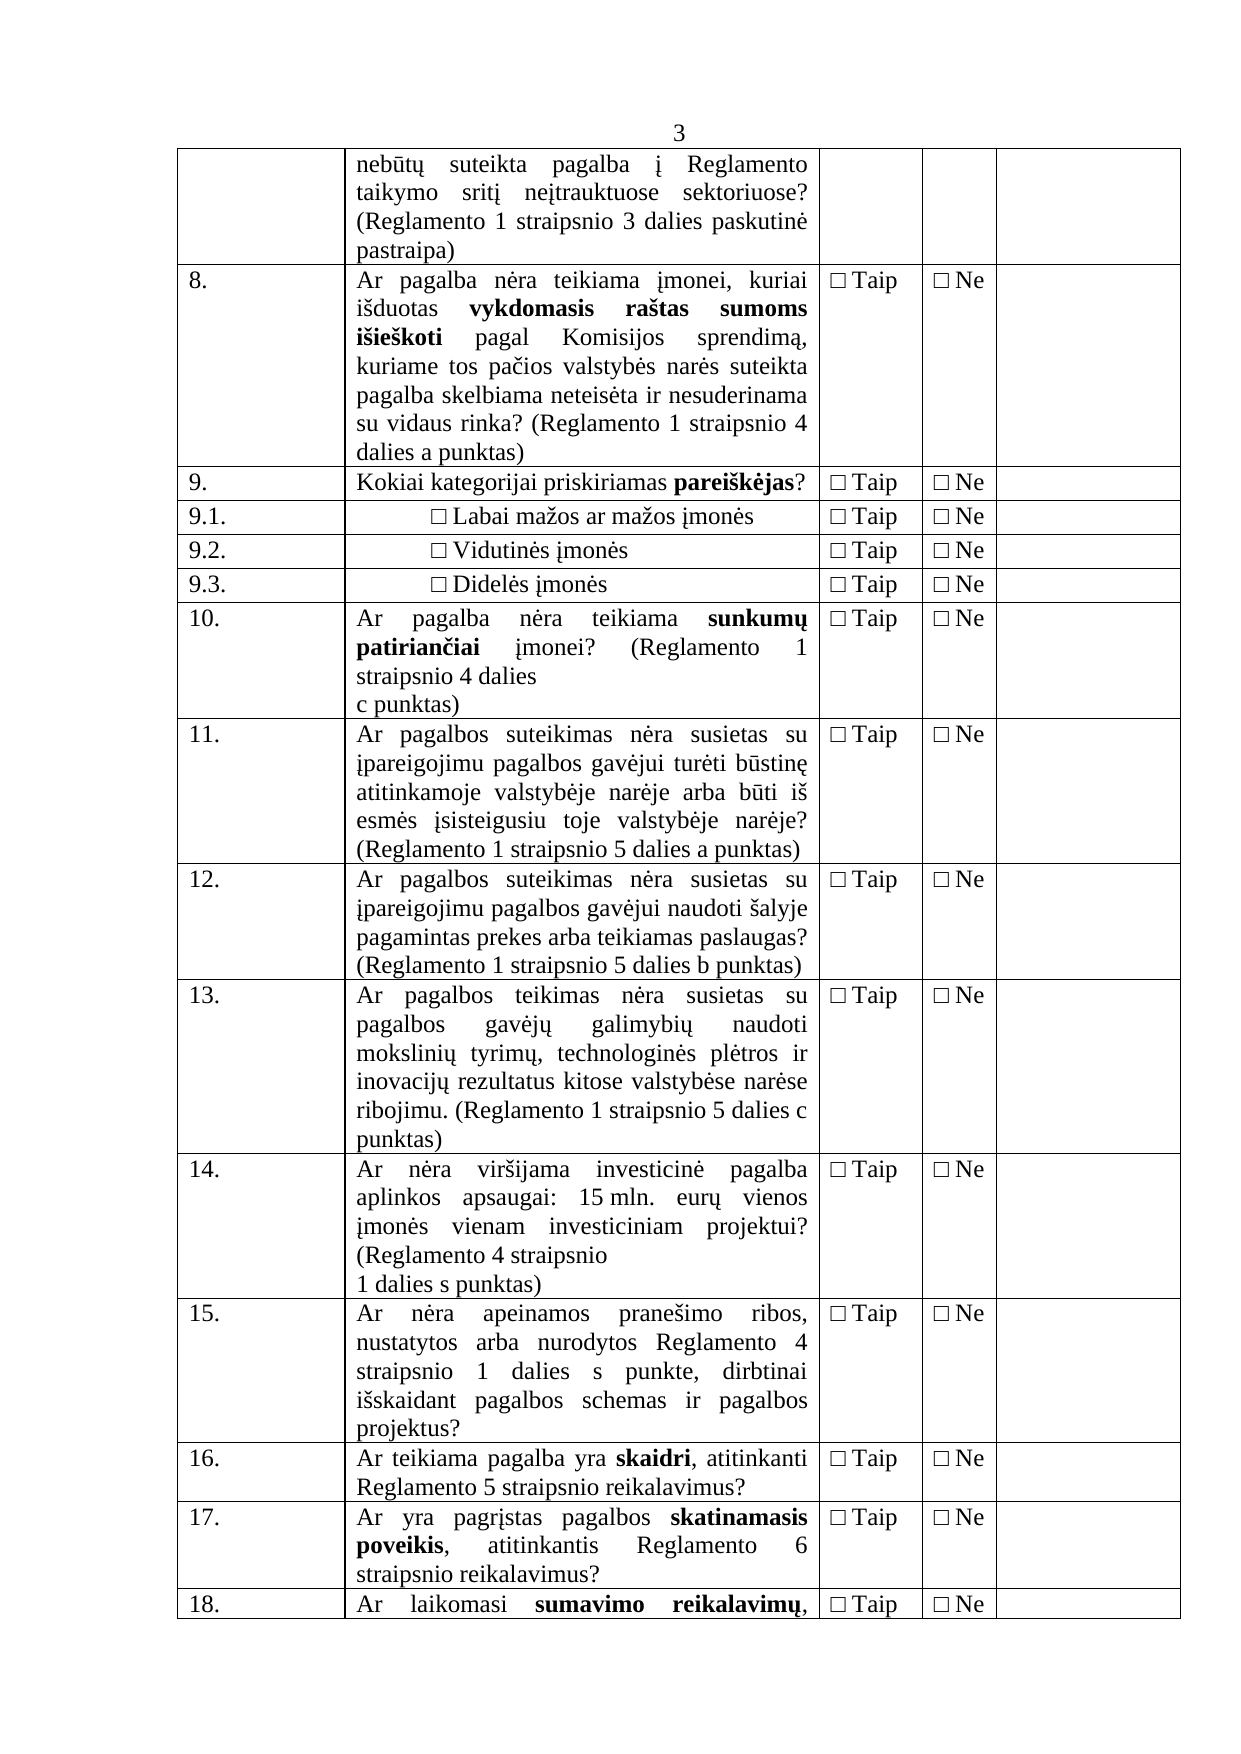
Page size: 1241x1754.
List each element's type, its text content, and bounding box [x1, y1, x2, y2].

table_cell □ Taip [820, 1502, 922, 1588]
table_cell □ Taip [820, 501, 922, 534]
table_cell [997, 1443, 1180, 1501]
table_cell [1181, 718, 1187, 863]
table_cell □ Ne [923, 1154, 996, 1297]
table_cell [1181, 148, 1187, 264]
table_cell 14. [178, 1154, 344, 1297]
table_cell [997, 149, 1180, 264]
table_cell [997, 1589, 1180, 1618]
table_cell [997, 603, 1180, 718]
table_cell □ Ne [923, 1589, 996, 1618]
table_cell 10. [178, 603, 344, 718]
table_cell □ Ne [923, 603, 996, 718]
table_cell □ Ne [923, 265, 996, 466]
table_cell □ Ne [923, 535, 996, 568]
table_cell [1181, 1501, 1187, 1588]
table_cell 12. [178, 864, 344, 979]
table_cell 13. [178, 980, 344, 1153]
table_cell □ Taip [820, 1443, 922, 1501]
table_cell Ar pagalba nėra teikiama įmonei, kuriai išduotas vykdomasis raštas sumoms išieškoti pagal Komisijos sprendimą, kuriame tos pačios valstybės narės suteikta pagalba skelbiama neteisėta ir nesuderinama su vidaus rinka? (Reglamento 1 straipsnio 4 dalies a punktas) [346, 265, 819, 466]
table_cell □ Ne [923, 980, 996, 1153]
table_cell □ Taip [820, 719, 922, 863]
table_cell [1181, 264, 1187, 466]
table_cell [997, 1502, 1180, 1588]
table_cell [923, 149, 996, 264]
table_cell [997, 265, 1180, 466]
table_cell [1181, 1588, 1187, 1618]
table_cell □ Ne [923, 467, 996, 500]
table_cell 11. [178, 719, 344, 863]
table_cell [997, 535, 1180, 568]
table_cell □ Taip [820, 467, 922, 500]
table_cell □ Vidutinės įmonės [346, 535, 819, 568]
table_cell □ Taip [820, 1299, 922, 1442]
table_cell □ Taip [820, 535, 922, 568]
table_cell Ar pagalbos suteikimas nėra susietas su įpareigojimu pagalbos gavėjui turėti būstinę atitinkamoje valstybėje narėje arba būti iš esmės įsisteigusiu toje valstybėje narėje? (Reglamento 1 straipsnio 5 dalies a punktas) [346, 719, 819, 863]
table_cell Ar teikiama pagalba yra skaidri, atitinkanti Reglamento 5 straipsnio reikalavimus? [346, 1443, 819, 1501]
table_cell 18. [178, 1589, 344, 1618]
table_cell [178, 149, 344, 264]
table_cell □ Taip [820, 1154, 922, 1297]
table_cell [997, 501, 1180, 534]
table_cell Ar laikomasi sumavimo reikalavimų, [346, 1589, 819, 1618]
table_cell □ Taip [820, 569, 922, 602]
table_cell 16. [178, 1443, 344, 1501]
table_cell 17. [178, 1502, 344, 1588]
table_cell Ar nėra apeinamos pranešimo ribos, nustatytos arba nurodytos Reglamento 4 straipsnio 1 dalies s punkte, dirbtinai išskaidant pagalbos schemas ir pagalbos projektus? [346, 1299, 819, 1442]
table_cell [1181, 979, 1187, 1153]
table_cell [997, 569, 1180, 602]
table_cell □ Taip [820, 603, 922, 718]
table_cell □ Ne [923, 501, 996, 534]
table_cell [1181, 1153, 1187, 1297]
table_cell □ Taip [820, 1589, 922, 1618]
table_cell □ Taip [820, 864, 922, 979]
table_cell [1181, 534, 1187, 568]
table_cell □ Ne [923, 1299, 996, 1442]
table_cell [1181, 466, 1187, 500]
table_cell [1181, 1442, 1187, 1501]
table_cell Ar nėra viršijama investicinė pagalba aplinkos apsaugai: 15 mln. eurų vienos įmonės vienam investiciniam projektui? (Reglamento 4 straipsnio 1 dalies s punktas) [346, 1154, 819, 1297]
table_cell Ar pagalba nėra teikiama sunkumų patiriančiai įmonei? (Reglamento 1 straipsnio 4 dalies c punktas) [346, 603, 819, 718]
table_cell [997, 719, 1180, 863]
table_cell □ Ne [923, 864, 996, 979]
table_cell [820, 149, 922, 264]
table_cell Ar pagalbos suteikimas nėra susietas su įpareigojimu pagalbos gavėjui naudoti šalyje pagamintas prekes arba teikiamas paslaugas? (Reglamento 1 straipsnio 5 dalies b punktas) [346, 864, 819, 979]
table_cell □ Ne [923, 1443, 996, 1501]
table_cell Kokiai kategorijai priskiriamas pareiškėjas? [346, 467, 819, 500]
table_cell [997, 1299, 1180, 1442]
table_cell [1181, 863, 1187, 979]
table_cell [997, 1154, 1180, 1297]
table_cell 15. [178, 1299, 344, 1442]
table_cell □ Ne [923, 719, 996, 863]
table_cell 9.3. [178, 569, 344, 602]
table_cell Ar pagalbos teikimas nėra susietas su pagalbos gavėjų galimybių naudoti mokslinių tyrimų, technologinės plėtros ir inovacijų rezultatus kitose valstybėse narėse ribojimu. (Reglamento 1 straipsnio 5 dalies c punktas) [346, 980, 819, 1153]
table_cell □ Didelės įmonės [346, 569, 819, 602]
table_cell 8. [178, 265, 344, 466]
table_cell Ar yra pagrįstas pagalbos skatinamasis poveikis, atitinkantis Reglamento 6 straipsnio reikalavimus? [346, 1502, 819, 1588]
table_cell □ Ne [923, 569, 996, 602]
table_cell nebūtų suteikta pagalba į Reglamento taikymo sritį neįtrauktuose sektoriuose? (Reglamento 1 straipsnio 3 dalies paskutinė pastraipa) [346, 149, 819, 264]
table_cell 9.1. [178, 501, 344, 534]
table_cell [1181, 602, 1187, 718]
table_cell [1181, 1298, 1187, 1442]
table_cell 9.2. [178, 535, 344, 568]
table_cell 9. [178, 467, 344, 500]
table_cell □ Ne [923, 1502, 996, 1588]
table_cell [1181, 500, 1187, 534]
table_cell [997, 864, 1180, 979]
table_cell [1181, 568, 1187, 602]
table_cell [997, 467, 1180, 500]
table_cell □ Taip [820, 980, 922, 1153]
table_cell □ Taip [820, 265, 922, 466]
table_cell [997, 980, 1180, 1153]
table_cell □ Labai mažos ar mažos įmonės [346, 501, 819, 534]
